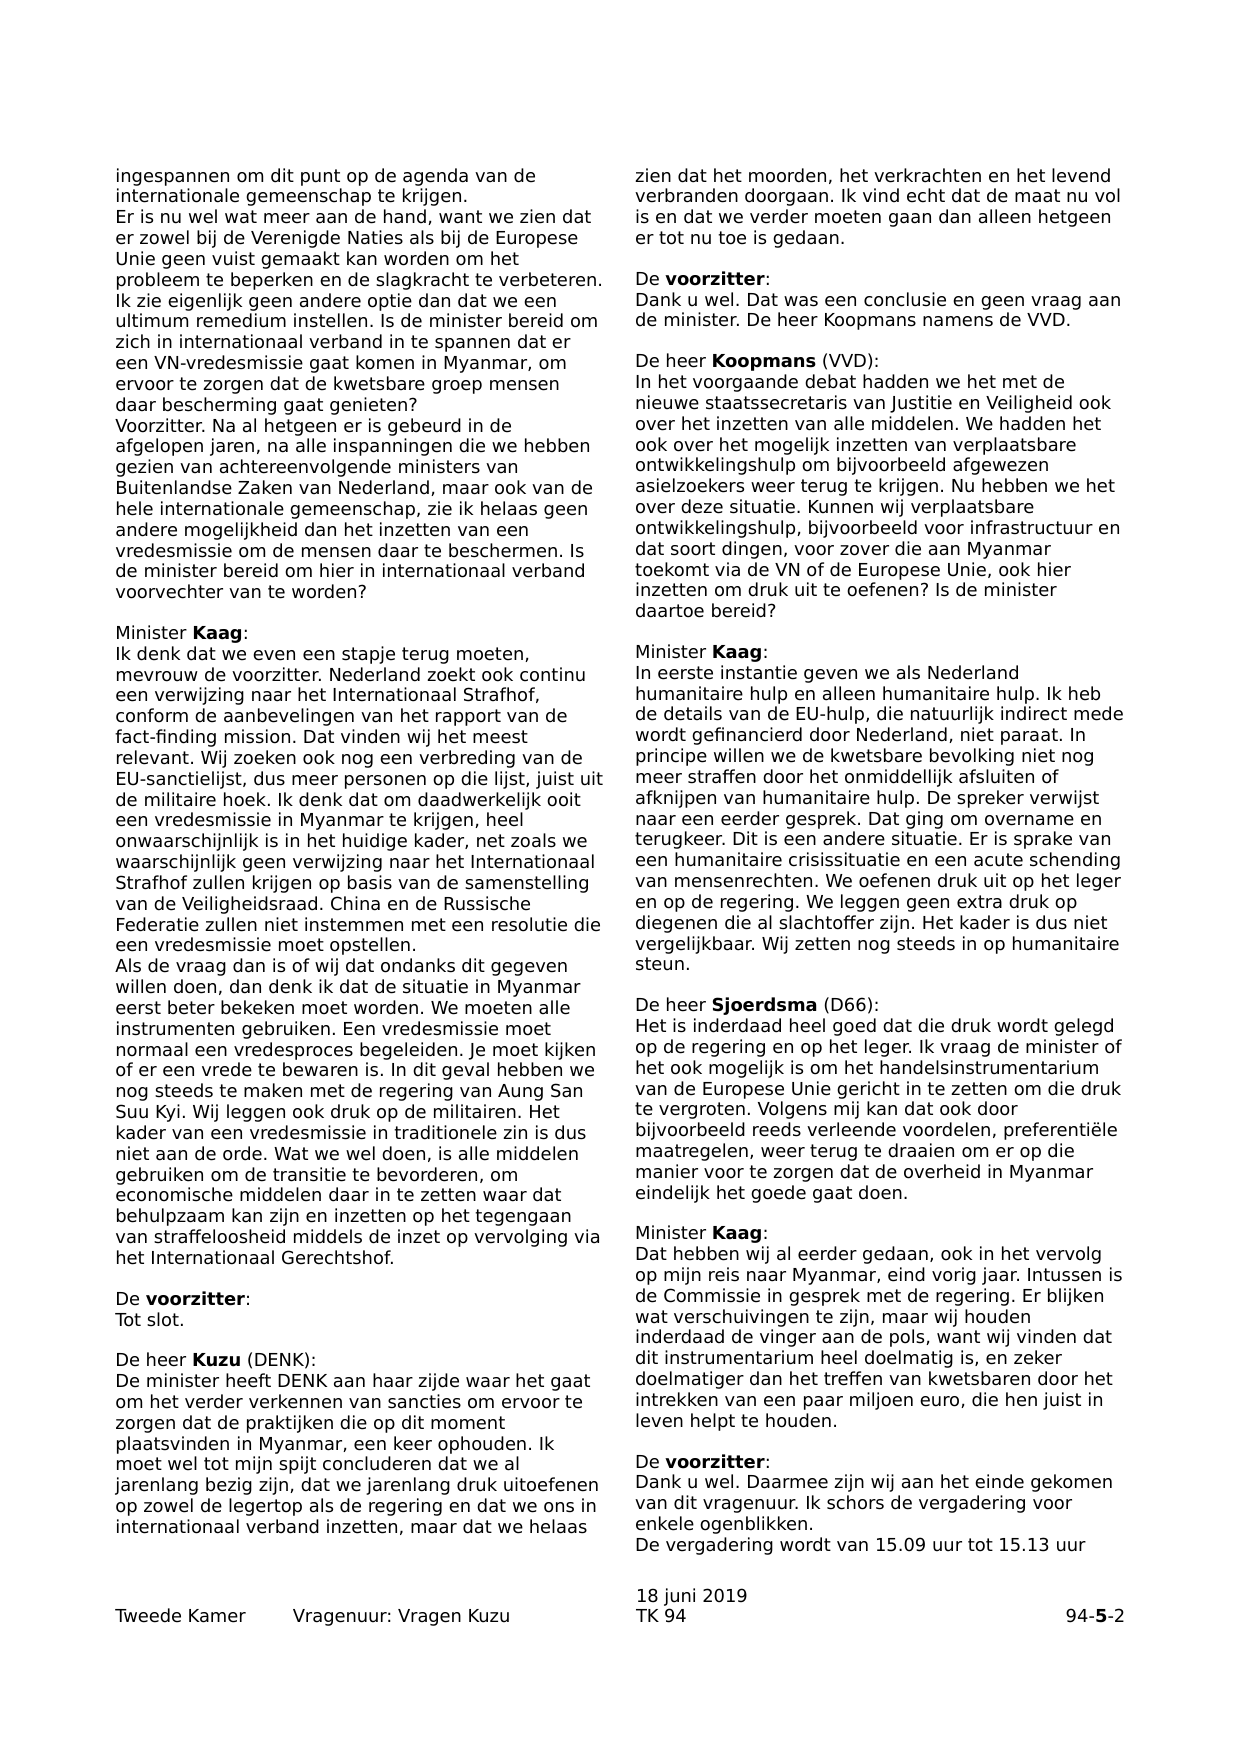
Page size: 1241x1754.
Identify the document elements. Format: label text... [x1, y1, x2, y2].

text De heer Koopmans (VVD): [635, 351, 1125, 372]
text Dat hebben wij al eerder gedaan, ook in het vervolg op mijn reis naar Myanmar, eind vorig jaar. Intussen is de Commissie in gesprek met de regering. Er blijken wat verschuivingen te zijn, maar wij houden inderdaad de vinger aan de pols, want wij vinden dat dit instrumentarium heel doelmatig is, en zeker doelmatiger dan het treffen van kwetsbaren door het intrekken van een paar miljoen euro, die hen juist in leven helpt te houden. [635, 1244, 1125, 1431]
text Als de vraag dan is of wij dat ondanks dit gegeven willen doen, dan denk ik dat de situatie in Myanmar eerst beter bekeken moet worden. We moeten alle instrumenten gebruiken. Een vredesmissie moet normaal een vredesproces begeleiden. Je moet kijken of er een vrede te bewaren is. In dit geval hebben we nog steeds te maken met de regering van Aung San Suu Kyi. Wij leggen ook druk op de militairen. Het kader van een vredesmissie in traditionele zin is dus niet aan de orde. Wat we wel doen, is alle middelen gebruiken om de transitie te bevorderen, om economische middelen daar in te zetten waar dat behulpzaam kan zijn en inzetten op het tegengaan van straffeloosheid middels de inzet op vervolging via het Internationaal Gerechtshof. [115, 956, 605, 1268]
text In het voorgaande debat hadden we het met de nieuwe staatssecretaris van Justitie en Veiligheid ook over het inzetten van alle middelen. We hadden het ook over het mogelijk inzetten van verplaatsbare ontwikkelingshulp om bijvoorbeeld afgewezen asielzoekers weer terug te krijgen. Nu hebben we het over deze situatie. Kunnen wij verplaatsbare ontwikkelingshulp, bijvoorbeeld voor infrastructuur en dat soort dingen, voor zover die aan Myanmar toekomt via de VN of de Europese Unie, ook hier inzetten om druk uit te oefenen? Is de minister daartoe bereid? [635, 372, 1125, 622]
text Ik denk dat we even een stapje terug moeten, mevrouw de voorzitter. Nederland zoekt ook continu een verwijzing naar het Internationaal Strafhof, conform de aanbevelingen van het rapport van de fact-finding mission. Dat vinden wij het meest relevant. Wij zoeken ook nog een verbreding van de EU-sanctielijst, dus meer personen op die lijst, juist uit de militaire hoek. Ik denk dat om daadwerkelijk ooit een vredesmissie in Myanmar te krijgen, heel onwaarschijnlijk is in het huidige kader, net zoals we waarschijnlijk geen verwijzing naar het Internationaal Strafhof zullen krijgen op basis van de samenstelling van de Veiligheidsraad. China en de Russische Federatie zullen niet instemmen met een resolutie die een vredesmissie moet opstellen. [115, 643, 605, 956]
text Het is inderdaad heel goed dat die druk wordt gelegd op de regering en op het leger. Ik vraag de minister of het ook mogelijk is om het handelsinstrumentarium van de Europese Unie gericht in te zetten om die druk te vergroten. Volgens mij kan dat ook door bijvoorbeeld reeds verleende voordelen, preferentiële maatregelen, weer terug te draaien om er op die manier voor te zorgen dat de overheid in Myanmar eindelijk het goede gaat doen. [635, 1016, 1125, 1203]
text Minister Kaag: [635, 1223, 1125, 1244]
text De vergadering wordt van 15.09 uur tot 15.13 uur [635, 1535, 1125, 1556]
text ingespannen om dit punt op de agenda van de internationale gemeenschap te krijgen. [115, 165, 605, 207]
text De voorzitter: [635, 269, 1125, 289]
text De heer Kuzu (DENK): [115, 1350, 605, 1371]
text zien dat het moorden, het verkrachten en het levend verbranden doorgaan. Ik vind echt dat de maat nu vol is en dat we verder moeten gaan dan alleen hetgeen er tot nu toe is gedaan. [635, 165, 1125, 249]
text Dank u wel. Daarmee zijn wij aan het einde gekomen van dit vragenuur. Ik schors de vergadering voor enkele ogenblikken. [635, 1472, 1125, 1535]
text Minister Kaag: [115, 623, 605, 643]
text De voorzitter: [115, 1288, 605, 1309]
text Voorzitter. Na al hetgeen er is gebeurd in de afgelopen jaren, na alle inspanningen die we hebben gezien van achtereenvolgende ministers van Buitenlandse Zaken van Nederland, maar ook van de hele internationale gemeenschap, zie ik helaas geen andere mogelijkheid dan het inzetten van een vredesmissie om de mensen daar te beschermen. Is de minister bereid om hier in internationaal verband voorvechter van te worden? [115, 415, 605, 603]
text De heer Sjoerdsma (D66): [635, 995, 1125, 1016]
text Minister Kaag: [635, 642, 1125, 662]
text De minister heeft DENK aan haar zijde waar het gaat om het verder verkennen van sancties om ervoor te zorgen dat de praktijken die op dit moment plaatsvinden in Myanmar, een keer ophouden. Ik moet wel tot mijn spijt concluderen dat we al jarenlang bezig zijn, dat we jarenlang druk uitoefenen op zowel de legertop als de regering en dat we ons in internationaal verband inzetten, maar dat we helaas [115, 1371, 605, 1537]
text In eerste instantie geven we als Nederland humanitaire hulp en alleen humanitaire hulp. Ik heb de details van de EU-hulp, die natuurlijk indirect mede wordt gefinancierd door Nederland, niet paraat. In principe willen we de kwetsbare bevolking niet nog meer straffen door het onmiddellijk afsluiten of afknijpen van humanitaire hulp. De spreker verwijst naar een eerder gesprek. Dat ging om overname en terugkeer. Dit is een andere situatie. Er is sprake van een humanitaire crisissituatie en een acute schending van mensenrechten. We oefenen druk uit op het leger en op de regering. We leggen geen extra druk op diegenen die al slachtoffer zijn. Het kader is dus niet vergelijkbaar. Wij zetten nog steeds in op humanitaire steun. [635, 662, 1125, 975]
text Tot slot. [115, 1309, 605, 1330]
text Er is nu wel wat meer aan de hand, want we zien dat er zowel bij de Verenigde Naties als bij de Europese Unie geen vuist gemaakt kan worden om het probleem te beperken en de slagkracht te verbeteren. Ik zie eigenlijk geen andere optie dan dat we een ultimum remedium instellen. Is de minister bereid om zich in internationaal verband in te spannen dat er een VN-vredesmissie gaat komen in Myanmar, om ervoor te zorgen dat de kwetsbare groep mensen daar bescherming gaat genieten? [115, 207, 605, 415]
text De voorzitter: [635, 1451, 1125, 1472]
text Dank u wel. Dat was een conclusie en geen vraag aan de minister. De heer Koopmans namens de VVD. [635, 289, 1125, 331]
